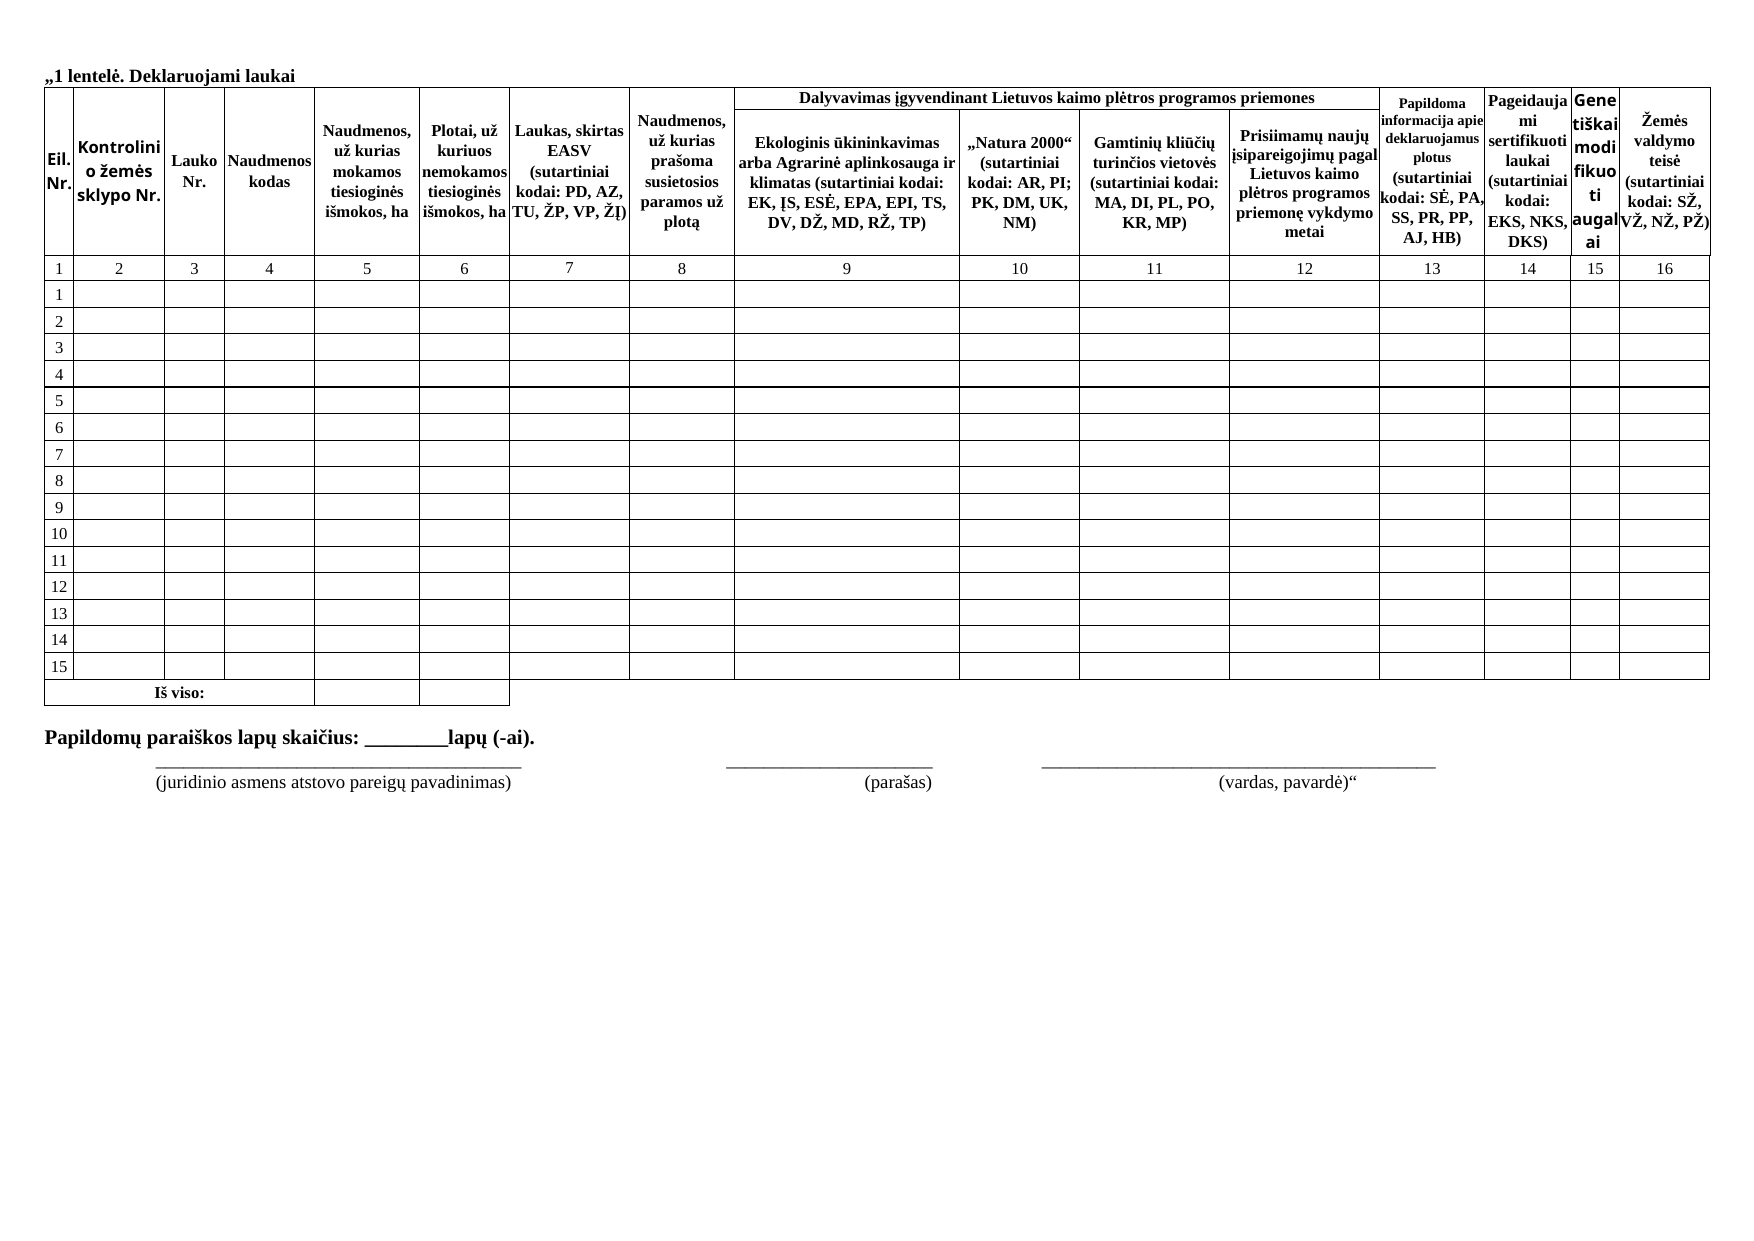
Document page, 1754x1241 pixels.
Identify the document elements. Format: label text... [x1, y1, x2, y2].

table_cell [1080, 388, 1229, 413]
table_header Žemės valdymo teisė (sutartiniai kodai: SŽ, VŽ, NŽ, PŽ) [1620, 88, 1710, 254]
table_cell [960, 547, 1079, 572]
table_cell [74, 467, 164, 493]
table_cell [165, 573, 224, 599]
table_cell [1380, 361, 1484, 386]
table_cell [1485, 441, 1570, 466]
table_cell [1380, 680, 1484, 705]
table_cell [735, 441, 959, 466]
table_cell 5 [315, 256, 419, 280]
table_cell [1571, 308, 1619, 333]
table_cell [1230, 467, 1379, 493]
table_cell [1620, 600, 1709, 625]
table_cell [1619, 680, 1710, 705]
table_cell [510, 520, 629, 546]
table_cell [960, 626, 1079, 652]
table_cell [510, 361, 629, 386]
table_cell [1230, 414, 1379, 439]
table_cell 10 [45, 520, 73, 546]
table_cell [225, 494, 314, 519]
table_cell [1620, 388, 1709, 413]
table_cell [630, 441, 734, 466]
table_cell [1620, 308, 1709, 333]
table_cell [1571, 494, 1619, 519]
table_cell [1230, 520, 1379, 546]
table_cell [1620, 414, 1709, 439]
table_cell [1230, 573, 1379, 599]
table_cell [1485, 308, 1570, 333]
table_cell [1080, 361, 1229, 386]
table_cell [1571, 600, 1619, 625]
table_cell [225, 334, 314, 360]
table_cell [1380, 494, 1484, 519]
table_cell [420, 626, 509, 652]
table_cell 11 [45, 547, 73, 572]
table_cell [315, 653, 419, 678]
table_cell [1620, 281, 1709, 307]
table_cell [960, 680, 1079, 705]
table_cell [74, 573, 164, 599]
table_header Plotai, už kuriuos nemokamos tiesioginės išmokos, ha [420, 88, 509, 254]
table_cell [735, 573, 959, 599]
table_cell [1080, 281, 1229, 307]
table_cell [960, 361, 1079, 386]
table_cell [630, 573, 734, 599]
table_cell [165, 467, 224, 493]
table_cell [1380, 573, 1484, 599]
table_cell [735, 334, 959, 360]
table_cell [960, 467, 1079, 493]
table_cell [1230, 281, 1379, 307]
table_cell Ekologinis ūkininkavimas arba Agrarinė aplinkosauga ir klimatas (sutartiniai kodai: EK, ĮS, ESĖ, EPA, EPI, TS, DV, DŽ, MD, RŽ, TP) [735, 110, 959, 254]
table_cell Prisiimamų naujų įsipareigojimų pagal Lietuvos kaimo plėtros programos priemonę vykdymo metai [1230, 110, 1379, 254]
table_cell 13 [1380, 256, 1484, 280]
table_cell [1485, 361, 1570, 386]
table_cell [420, 520, 509, 546]
table_cell [630, 414, 734, 439]
table_cell [629, 680, 734, 705]
table_header Naudmenos, už kurias mokamos tiesioginės išmokos, ha [315, 88, 419, 254]
table_cell [630, 626, 734, 652]
table_cell [735, 467, 959, 493]
table_cell Gamtinių kliūčių turinčios vietovės (sutartiniai kodai: MA, DI, PL, PO, KR, MP) [1080, 110, 1229, 254]
table_cell [735, 308, 959, 333]
table_cell [1485, 653, 1570, 678]
table_cell [630, 467, 734, 493]
table_cell 8 [630, 256, 734, 280]
table_cell [1571, 680, 1619, 705]
table_header Papildoma informacija apie deklaruojamus plotus (sutartiniai kodai: SĖ, PA, SS, PR, PP, AJ, HB) [1380, 88, 1484, 254]
table_cell [1620, 547, 1709, 572]
table_cell [74, 308, 164, 333]
table_cell [420, 441, 509, 466]
list Papildomų paraiškos lapų skaičius: ________lapų (-ai). [44, 725, 1710, 749]
table_cell 8 [45, 467, 73, 493]
table_cell [225, 281, 314, 307]
table_cell [315, 467, 419, 493]
table_cell [74, 281, 164, 307]
table_cell [1080, 600, 1229, 625]
table_cell [510, 653, 629, 678]
table_header Naudmenos kodas [225, 88, 314, 254]
table_cell [960, 441, 1079, 466]
table_cell 9 [735, 256, 959, 280]
table_cell [1080, 520, 1229, 546]
table_cell [510, 494, 629, 519]
table_cell [630, 308, 734, 333]
table_cell 13 [45, 600, 73, 625]
table_cell [1380, 308, 1484, 333]
table_cell [1380, 414, 1484, 439]
table_cell [510, 308, 629, 333]
list _______________________________________ ______________________ __________________________________________ [156, 749, 1710, 771]
table_cell [420, 281, 509, 307]
table_cell [1080, 441, 1229, 466]
table_cell [1230, 334, 1379, 360]
table_cell [74, 600, 164, 625]
table_cell [225, 414, 314, 439]
table_cell [1485, 334, 1570, 360]
table_cell [1620, 441, 1709, 466]
table_cell [420, 334, 509, 360]
table_cell [315, 361, 419, 386]
table_cell [225, 600, 314, 625]
table_cell 15 [1571, 256, 1619, 280]
table_cell [1571, 520, 1619, 546]
table_cell [510, 626, 629, 652]
table_cell [420, 308, 509, 333]
table_cell [960, 281, 1079, 307]
table_cell [315, 680, 419, 705]
table_cell [1571, 388, 1619, 413]
table_cell [1080, 573, 1229, 599]
table_cell [735, 494, 959, 519]
table_cell 12 [45, 573, 73, 599]
table_cell [1571, 361, 1619, 386]
list (juridinio asmens atstovo pareigų pavadinimas) (parašas) (vardas, pavardė)“ [97, 771, 1710, 792]
table_cell [165, 361, 224, 386]
table_cell [225, 361, 314, 386]
table_header Naudmenos, už kurias prašoma susietosios paramos už plotą [630, 88, 734, 254]
table_cell [1620, 653, 1709, 678]
table_cell [420, 361, 509, 386]
table_cell [1230, 441, 1379, 466]
table_cell 14 [45, 626, 73, 652]
table_header Kontrolinio žemės sklypo Nr. [74, 88, 164, 254]
table_cell [1620, 520, 1709, 546]
table_cell „Natura 2000“ (sutartiniai kodai: AR, PI; PK, DM, UK, NM) [960, 110, 1079, 254]
table_cell [315, 334, 419, 360]
table_cell [1571, 467, 1619, 493]
table_cell [1485, 494, 1570, 519]
table_cell 3 [45, 334, 73, 360]
table_cell [630, 281, 734, 307]
table_cell [74, 334, 164, 360]
table_cell 9 [45, 494, 73, 519]
table_cell [420, 680, 509, 705]
table_cell [630, 547, 734, 572]
table_cell [1080, 308, 1229, 333]
table_cell [510, 414, 629, 439]
table_cell [1080, 494, 1229, 519]
table_cell [960, 388, 1079, 413]
table_cell [1080, 414, 1229, 439]
table_cell [420, 414, 509, 439]
table_cell [315, 573, 419, 599]
table_cell [630, 388, 734, 413]
table_cell [225, 520, 314, 546]
table_cell [735, 520, 959, 546]
table_cell [630, 361, 734, 386]
table_cell [1571, 653, 1619, 678]
table_cell 4 [225, 256, 314, 280]
table_cell [165, 414, 224, 439]
table_header Lauko Nr. [165, 88, 224, 254]
table_cell [165, 388, 224, 413]
table_cell [315, 281, 419, 307]
table_cell [960, 414, 1079, 439]
table_cell 7 [510, 256, 629, 280]
table_cell [1620, 361, 1709, 386]
table_cell [74, 494, 164, 519]
table_cell [165, 281, 224, 307]
table_cell [630, 494, 734, 519]
table_cell [735, 547, 959, 572]
table_cell [74, 653, 164, 678]
table_header Laukas, skirtas EASV (sutartiniai kodai: PD, AZ, TU, ŽP, VP, ŽĮ) [510, 88, 629, 254]
table_cell [960, 494, 1079, 519]
table_cell [1620, 573, 1709, 599]
table_cell [1485, 281, 1570, 307]
table_cell [735, 626, 959, 652]
table_cell [1080, 653, 1229, 678]
table_cell [225, 388, 314, 413]
table_cell [1571, 626, 1619, 652]
table_cell [510, 334, 629, 360]
table_cell 12 [1230, 256, 1379, 280]
table_cell [225, 547, 314, 572]
table_cell 10 [960, 256, 1079, 280]
table_cell [1080, 547, 1229, 572]
table_cell 6 [45, 414, 73, 439]
table_cell [1230, 600, 1379, 625]
table_cell [630, 600, 734, 625]
table_cell [74, 626, 164, 652]
table_cell [630, 334, 734, 360]
table_cell [1380, 653, 1484, 678]
table_cell [420, 600, 509, 625]
table_header Pageidaujami sertifikuoti laukai (sutartiniai kodai: EKS, NKS, DKS) [1485, 88, 1571, 254]
table_cell [315, 626, 419, 652]
table_cell [165, 600, 224, 625]
table_cell [1230, 494, 1379, 519]
table_cell [1080, 680, 1229, 705]
table_cell [1230, 653, 1379, 678]
table_cell 1 [45, 256, 73, 280]
table_cell [510, 281, 629, 307]
table_cell [1230, 361, 1379, 386]
table_cell [735, 361, 959, 386]
table_cell [1571, 281, 1619, 307]
table_cell [960, 653, 1079, 678]
table_cell [225, 626, 314, 652]
table_cell [165, 626, 224, 652]
table_cell [420, 547, 509, 572]
table_cell 15 [45, 653, 73, 678]
table_cell 4 [45, 361, 73, 386]
table_cell [1380, 467, 1484, 493]
table_cell [510, 467, 629, 493]
table_cell [165, 334, 224, 360]
table_header Genetiškai modifikuoti augalai [1572, 88, 1619, 254]
table_cell [510, 441, 629, 466]
table_cell [1485, 520, 1570, 546]
table_cell [165, 520, 224, 546]
table_cell 14 [1485, 256, 1570, 280]
table_cell [510, 547, 629, 572]
table_cell [165, 308, 224, 333]
table_cell [1229, 680, 1379, 705]
table_cell [1620, 467, 1709, 493]
table_cell [74, 520, 164, 546]
table_cell [315, 520, 419, 546]
table_cell [315, 308, 419, 333]
table_cell [74, 441, 164, 466]
table_cell [165, 653, 224, 678]
table_cell [74, 414, 164, 439]
table_header Eil. Nr. [45, 88, 73, 254]
table_cell [1620, 626, 1709, 652]
table_cell [1571, 547, 1619, 572]
table_cell [1485, 573, 1570, 599]
table_cell Iš viso: [45, 680, 314, 705]
table_cell [165, 547, 224, 572]
table_cell [1620, 494, 1709, 519]
table_cell 2 [74, 256, 164, 280]
table_cell [1230, 388, 1379, 413]
table_cell [315, 414, 419, 439]
table_cell [735, 653, 959, 678]
table_cell [1571, 573, 1619, 599]
table_cell [315, 600, 419, 625]
table_cell [510, 573, 629, 599]
table_cell [165, 494, 224, 519]
table_cell [74, 547, 164, 572]
table_cell 7 [45, 441, 73, 466]
table_cell [420, 573, 509, 599]
table_cell [1230, 308, 1379, 333]
table_cell [1380, 547, 1484, 572]
table_cell [1485, 680, 1571, 705]
table_cell [74, 361, 164, 386]
table_cell [735, 281, 959, 307]
table_cell [510, 680, 629, 705]
table_cell [630, 653, 734, 678]
table_cell [1380, 281, 1484, 307]
table_cell [1485, 388, 1570, 413]
table_cell [1380, 520, 1484, 546]
table_cell [1485, 414, 1570, 439]
table_cell [734, 680, 959, 705]
table_cell [1485, 467, 1570, 493]
table_cell [315, 547, 419, 572]
table_cell [735, 414, 959, 439]
table_cell [420, 653, 509, 678]
table_cell 2 [45, 308, 73, 333]
table_header Dalyvavimas įgyvendinant Lietuvos kaimo plėtros programos priemones [735, 88, 1379, 109]
table_cell [630, 520, 734, 546]
table_cell 11 [1080, 256, 1229, 280]
table_cell [1080, 334, 1229, 360]
table_cell [510, 600, 629, 625]
table_cell [315, 441, 419, 466]
table_cell [735, 388, 959, 413]
table_cell 6 [420, 256, 509, 280]
table_cell [1080, 467, 1229, 493]
table_cell [74, 388, 164, 413]
table_cell 5 [45, 388, 73, 413]
table_cell [1571, 441, 1619, 466]
table_cell [315, 494, 419, 519]
table_cell [1380, 388, 1484, 413]
table_cell [735, 600, 959, 625]
table_cell 16 [1620, 256, 1709, 280]
table_cell [1230, 626, 1379, 652]
table_cell [960, 308, 1079, 333]
table_cell [1380, 334, 1484, 360]
table_cell [225, 467, 314, 493]
table_cell [1485, 600, 1570, 625]
table_cell [1380, 600, 1484, 625]
table_cell [225, 653, 314, 678]
table_cell [960, 334, 1079, 360]
table_cell [1380, 441, 1484, 466]
table_cell [420, 467, 509, 493]
table_cell [165, 441, 224, 466]
table_cell [960, 600, 1079, 625]
table_cell [225, 573, 314, 599]
table_cell [315, 388, 419, 413]
text „1 lentelė. Deklaruojami laukai [44, 65, 1710, 87]
table_cell [420, 388, 509, 413]
table_cell [1571, 334, 1619, 360]
table_cell [510, 388, 629, 413]
table_cell [1080, 626, 1229, 652]
table_cell [960, 573, 1079, 599]
table_cell 1 [45, 281, 73, 307]
table_cell [1485, 547, 1570, 572]
table_cell [225, 441, 314, 466]
table_cell [1230, 547, 1379, 572]
table_cell [1571, 414, 1619, 439]
table_cell [225, 308, 314, 333]
table_cell 3 [165, 256, 224, 280]
table_cell [1380, 626, 1484, 652]
table_cell [420, 494, 509, 519]
table_cell [1620, 334, 1709, 360]
table_cell [960, 520, 1079, 546]
table_cell [1485, 626, 1570, 652]
